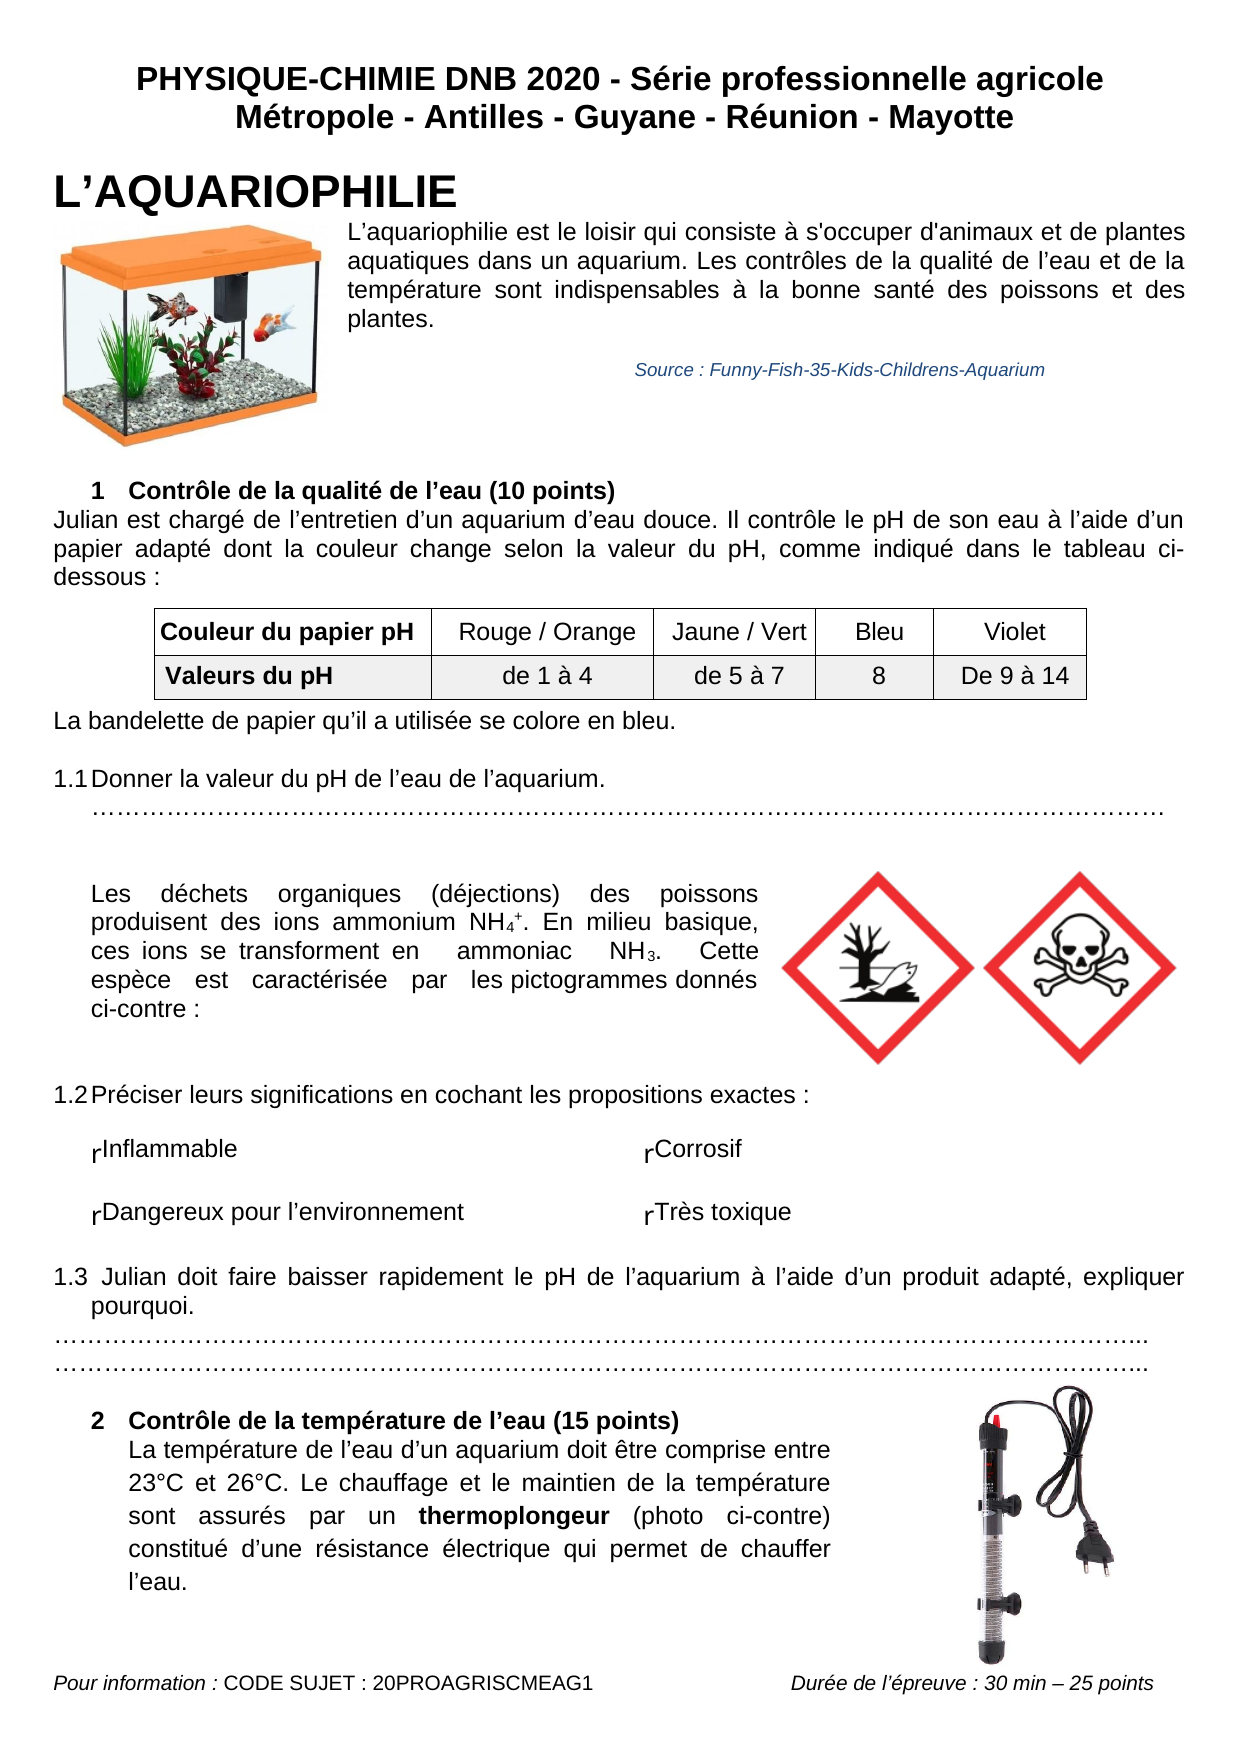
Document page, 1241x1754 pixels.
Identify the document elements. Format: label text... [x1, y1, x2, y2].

table_header Rouge / Orange [432, 609, 653, 655]
list Préciser leurs significations en cochant les propositions exactes : [53, 1080, 1187, 1109]
table_header Jaune / Vert [654, 609, 815, 655]
text L’AQUARIOPHILIE [53, 165, 1187, 217]
list Contrôle de la qualité de l’eau (10 points) [91, 476, 1187, 505]
text rDangereux pour l’environnement rTrès toxique [53, 1171, 1187, 1233]
text …………………………………………………………………………………………………………………... [53, 1348, 1187, 1377]
picture [53, 222, 329, 451]
text Julian est chargé de l’entretien d’un aquarium d’eau douce. Il contrôle le pH de son eau à l’aide d’un papier adapté dont la couleur change selon la valeur du pH, comme indiqué dans le tableau ci-dessous : [53, 505, 1187, 591]
table_cell De 9 à 14 [934, 656, 1086, 699]
picture [965, 1383, 1120, 1666]
table_cell 8 [816, 656, 933, 699]
table_cell de 5 à 7 [654, 656, 815, 699]
text Source : Funny-Fish-35-Kids-Childrens-Aquarium [634, 359, 1060, 380]
text ………………………………………………………………………………………………………………… [91, 792, 1187, 821]
list La température de l’eau d’un aquarium doit être comprise entre 23°C et 26°C. Le chauffage et le maintien de la température sont assurés par un thermoplongeur (photo ci-contre) constitué d’une résistance électrique qui permet de chauffer l’eau. [128, 1435, 831, 1596]
text …………………………………………………………………………………………………………………... [53, 1320, 1187, 1348]
list Donner la valeur du pH de l’eau de l’aquarium. [53, 764, 1187, 792]
list [1120, 1406, 1187, 1435]
list Contrôle de la température de l’eau (15 points) [91, 1406, 965, 1435]
text La bandelette de papier qu’il a utilisée se colore en bleu. [53, 706, 1187, 735]
list Julian doit faire baisser rapidement le pH de l’aquarium à l’aide d’un produit adapté, expliquer pourquoi. [53, 1262, 1187, 1320]
text L’aquariophilie est le loisir qui consiste à s'occuper d'animaux et de plantes aquatiques dans un aquarium. Les contrôles de la qualité de l’eau et de la température sont indispensables à la bonne santé des poissons et des plantes. [53, 217, 1187, 332]
table_header Couleur du papier pH [155, 609, 431, 655]
text Les déchets organiques (déjections) des poissons produisent des ions ammonium NH4+. En milieu basique, ces ions se transforment en ammoniac NH3. Cette espèce est caractérisée par les pictogrammes donnés ci-contre : [91, 879, 778, 1022]
table_header Bleu [816, 609, 933, 655]
text rInflammable rCorrosif [53, 1109, 1187, 1171]
table_cell Valeurs du pH [155, 656, 431, 699]
table_header Violet [934, 609, 1086, 655]
picture [778, 870, 1179, 1066]
table_cell de 1 à 4 [432, 656, 653, 699]
